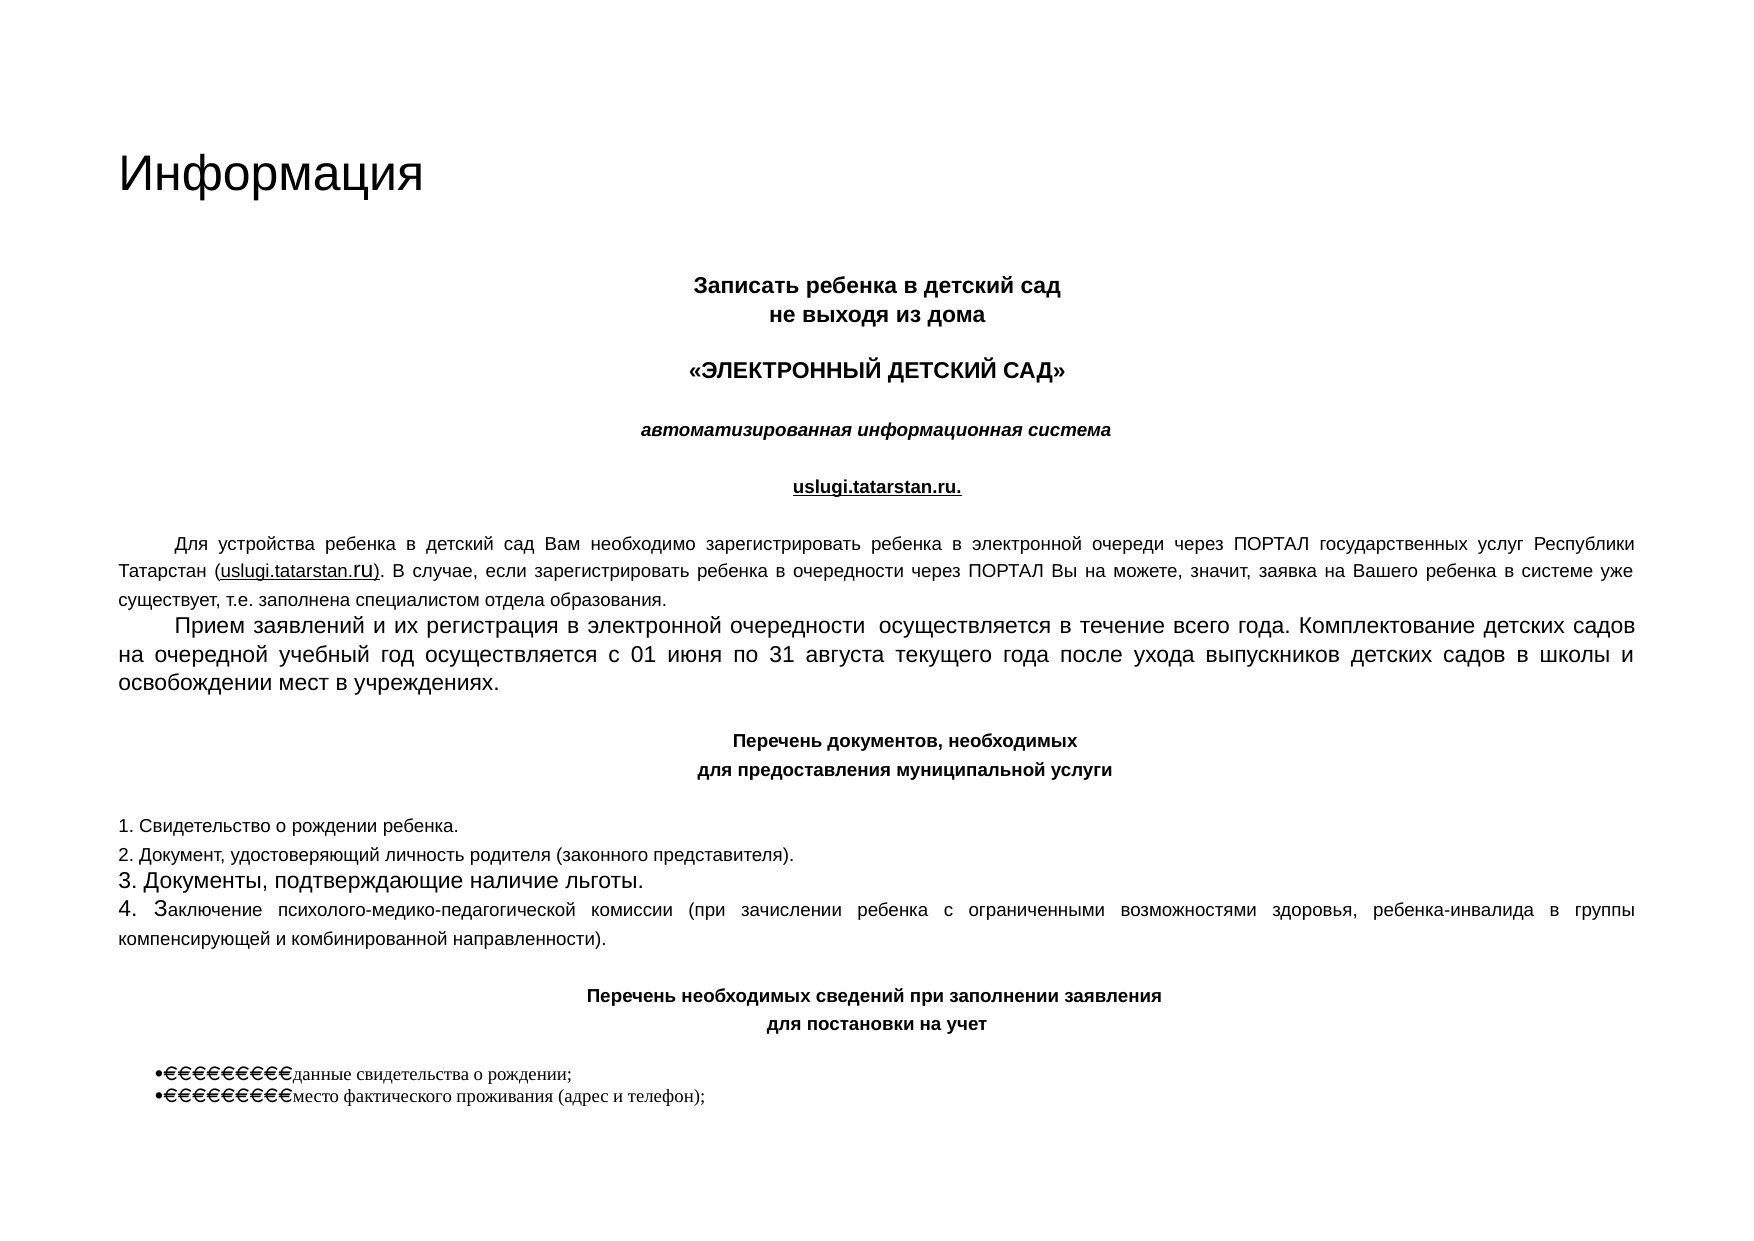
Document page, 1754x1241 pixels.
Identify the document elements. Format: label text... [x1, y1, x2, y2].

text автоматизированная информационная система [118, 412, 1636, 441]
text 2. Документ, удостоверяющий личность родителя (законного представителя). [118, 837, 1636, 865]
text «ЭЛЕКТРОННЫЙ ДЕТСКИЙ САД» [118, 356, 1636, 384]
subtitle Информация [118, 143, 1636, 201]
text Для устройства ребенка в детский сад Вам необходимо зарегистрировать ребенка в электронной очереди через ПОРТАЛ государственных услуг Республики Татарстан (uslugi.tatarstan.ru). В случае, если зарегистрировать ребенка в очередности через ПОРТАЛ Вы на можете, значит, заявка на Вашего ребенка в системе уже существует, т.е. заполнена специалистом отдела образования. [118, 526, 1636, 611]
text 4. Заключение психолого-медико-педагогической комиссии (при зачислении ребенка с ограниченными возможностями здоровья, ребенка-инвалида в группы компенсирующей и комбинированной направленности). [118, 893, 1636, 949]
text · место фактического проживания (адрес и телефон); [156, 1085, 1636, 1106]
text 3. Документы, подтверждающие наличие льготы. [118, 865, 1636, 893]
text не выходя из дома [118, 299, 1636, 327]
text для постановки на учет [118, 1006, 1636, 1034]
text Перечень необходимых сведений при заполнении заявления [118, 978, 1636, 1006]
text · данные свидетельства о рождении; [156, 1063, 1636, 1085]
text uslugi.tatarstan.ru. [118, 469, 1636, 497]
text для предоставления муниципальной услуги [118, 752, 1636, 780]
text Записать ребенка в детский сад [118, 271, 1636, 299]
text 1. Свидетельство о рождении ребенка. [118, 809, 1636, 837]
text Прием заявлений и их регистрация в электронной очередности осуществляется в течение всего года. Комплектование детских садов на очередной учебный год осуществляется с 01 июня по 31 августа текущего года после ухода выпускников детских садов в школы и освобождении мест в учреждениях. [118, 611, 1636, 695]
text Перечень документов, необходимых [118, 724, 1636, 752]
